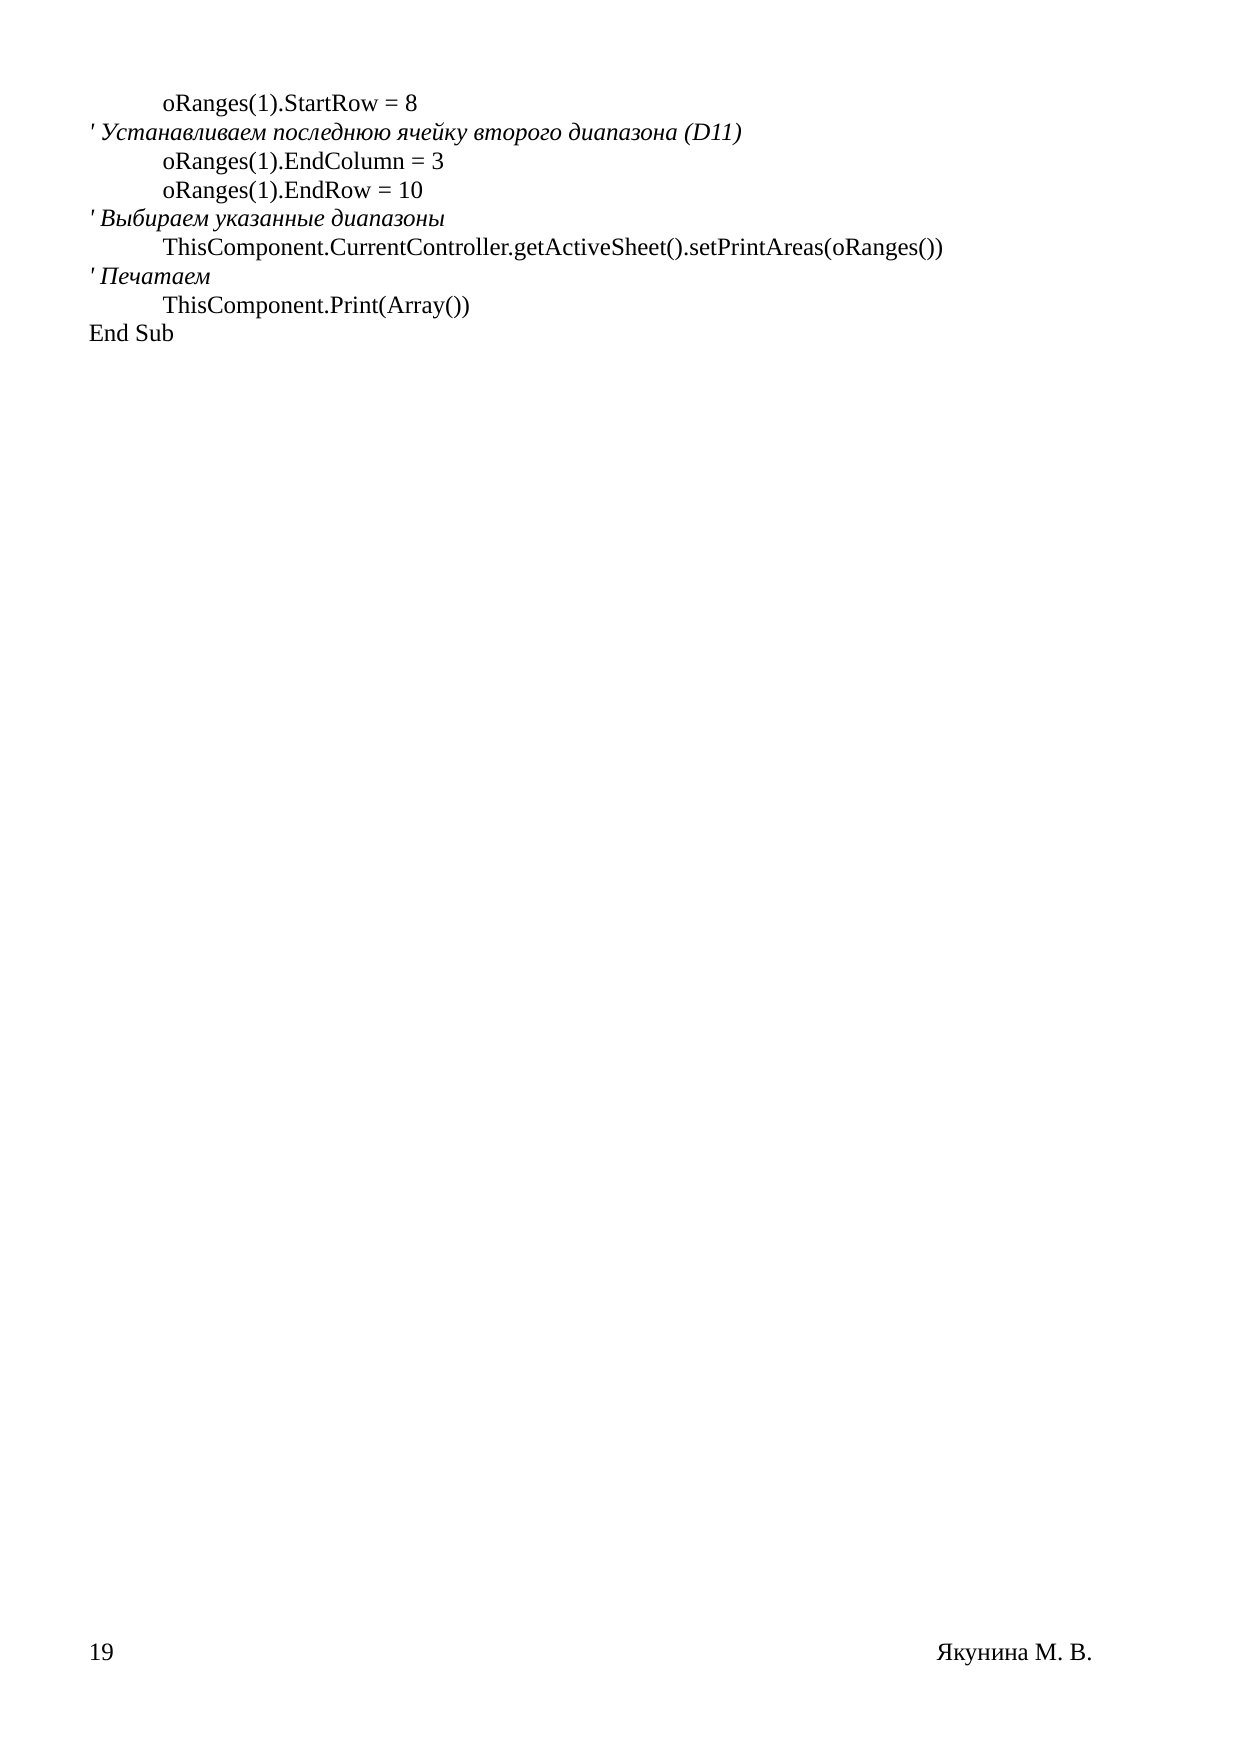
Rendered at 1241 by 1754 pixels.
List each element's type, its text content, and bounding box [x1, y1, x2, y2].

text ' Печатаем [88, 261, 1122, 290]
text oRanges(1).StartRow = 8 [88, 88, 1122, 117]
text ThisComponent.Print(Array()) [88, 290, 1122, 318]
text ' Устанавливаем последнюю ячейку второго диапазона (D11) [88, 117, 1122, 146]
text ' Выбираем указанные диапазоны [88, 203, 1122, 232]
text oRanges(1).EndColumn = 3 [88, 146, 1122, 175]
text oRanges(1).EndRow = 10 [88, 175, 1122, 203]
text ThisComponent.CurrentController.getActiveSheet().setPrintAreas(oRanges()) [88, 232, 1122, 261]
text End Sub [88, 318, 1122, 347]
